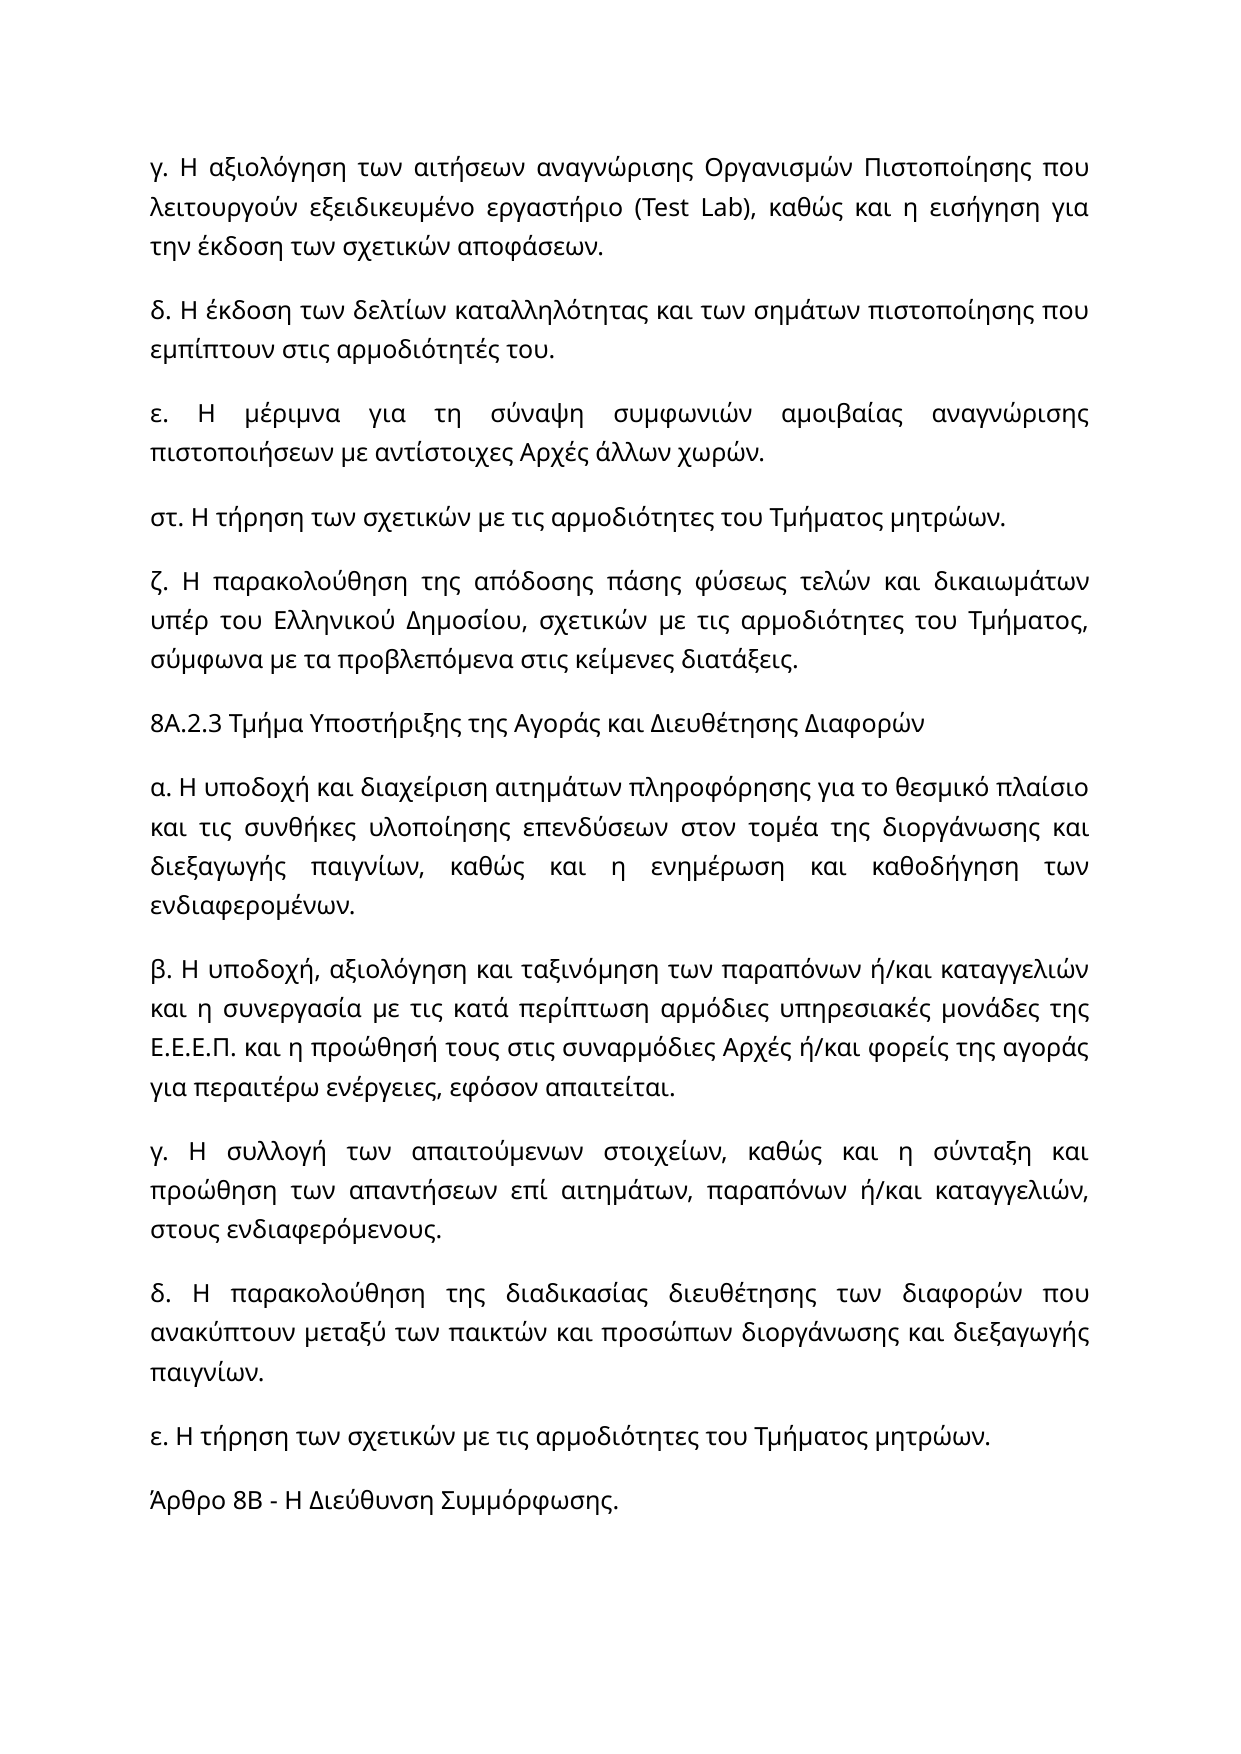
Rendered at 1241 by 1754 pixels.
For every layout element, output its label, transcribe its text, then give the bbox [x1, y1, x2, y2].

text ε. Η τήρηση των σχετικών με τις αρμοδιότητες του Τμήματος μητρώων. [150, 1418, 1090, 1452]
text α. Η υποδοχή και διαχείριση αιτημάτων πληροφόρησης για το θεσμικό πλαίσιο και τις συνθήκες υλοποίησης επενδύσεων στον τομέα της διοργάνωσης και διεξαγωγής παιγνίων, καθώς και η ενημέρωση και καθοδήγηση των ενδιαφερομένων. [150, 770, 1090, 922]
text β. Η υποδοχή, αξιολόγηση και ταξινόμηση των παραπόνων ή/και καταγγελιών και η συνεργασία με τις κατά περίπτωση αρμόδιες υπηρεσιακές μονάδες της Ε.Ε.Ε.Π. και η προώθησή τους στις συναρμόδιες Αρχές ή/και φορείς της αγοράς για περαιτέρω ενέργειες, εφόσον απαιτείται. [150, 952, 1090, 1103]
text γ. Η αξιολόγηση των αιτήσεων αναγνώρισης Οργανισμών Πιστοποίησης που λειτουργούν εξειδικευμένο εργαστήριο (Test Lab), καθώς και η εισήγηση για την έκδοση των σχετικών αποφάσεων. [150, 150, 1090, 262]
text στ. Η τήρηση των σχετικών με τις αρμοδιότητες του Τμήματος μητρώων. [150, 499, 1090, 533]
text 8Α.2.3 Τμήμα Υποστήριξης της Αγοράς και Διευθέτησης Διαφορών [150, 706, 1090, 740]
text ε. Η μέριμνα για τη σύναψη συμφωνιών αμοιβαίας αναγνώρισης πιστοποιήσεων με αντίστοιχες Αρχές άλλων χωρών. [150, 396, 1090, 469]
text δ. Η παρακολούθηση της διαδικασίας διευθέτησης των διαφορών που ανακύπτουν μεταξύ των παικτών και προσώπων διοργάνωσης και διεξαγωγής παιγνίων. [150, 1276, 1090, 1388]
text γ. Η συλλογή των απαιτούμενων στοιχείων, καθώς και η σύνταξη και προώθηση των απαντήσεων επί αιτημάτων, παραπόνων ή/και καταγγελιών, στους ενδιαφερόμενους. [150, 1133, 1090, 1246]
text δ. Η έκδοση των δελτίων καταλληλότητας και των σημάτων πιστοποίησης που εμπίπτουν στις αρμοδιότητές του. [150, 292, 1090, 366]
text Άρθρο 8B - Η Διεύθυνση Συμμόρφωσης. [150, 1482, 1090, 1517]
text ζ. Η παρακολούθηση της απόδοσης πάσης φύσεως τελών και δικαιωμάτων υπέρ του Ελληνικού Δημοσίου, σχετικών με τις αρμοδιότητες του Τμήματος, σύμφωνα με τα προβλεπόμενα στις κείμενες διατάξεις. [150, 563, 1090, 676]
